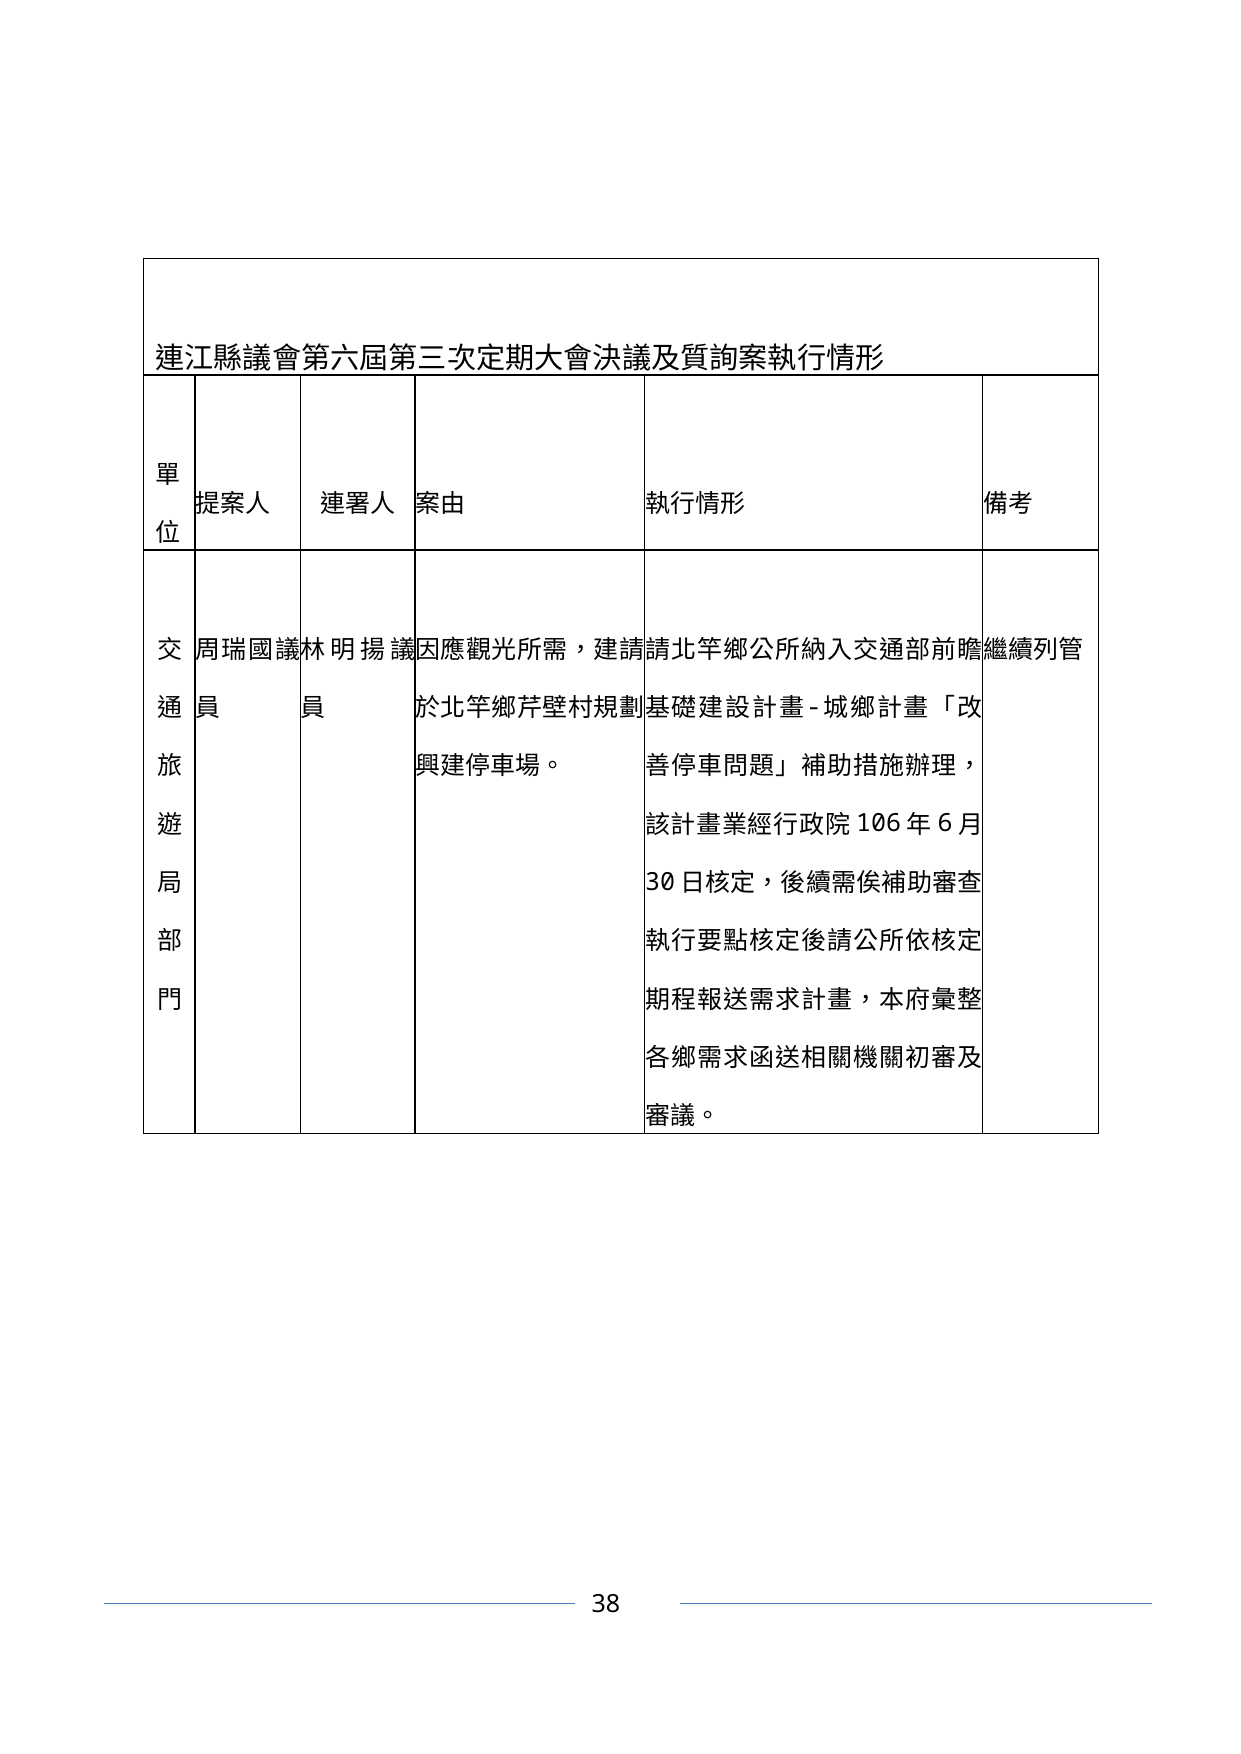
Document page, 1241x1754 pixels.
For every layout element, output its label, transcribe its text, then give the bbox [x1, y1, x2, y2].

table_cell 連署人 [301, 376, 414, 549]
table_cell 案由 [416, 376, 644, 549]
table_cell 提案人 [196, 376, 300, 549]
table_cell 交 通 旅 遊 局 部 門 [144, 551, 194, 1133]
table_header 連江縣議會第六屆第三次定期大會決議及質詢案執行情形 [144, 259, 1098, 374]
table_cell 單位 [144, 376, 194, 549]
table_cell 周瑞國議員 [196, 551, 300, 1133]
table_cell 因應觀光所需，建請於北竿鄉芹壁村規劃興建停車場。 [416, 551, 644, 1133]
table_cell 繼續列管 [983, 551, 1098, 1133]
table_cell 請北竿鄉公所納入交通部前瞻基礎建設計畫-城鄉計畫「改善停車問題」補助措施辦理，該計畫業經行政院106年6月30日核定，後續需俟補助審查執行要點核定後請公所依核定期程報送需求計畫，本府彙整各鄉需求函送相關機關初審及審議。 [645, 551, 982, 1133]
table_cell 林明揚議員 [301, 551, 414, 1133]
table_cell 執行情形 [645, 376, 982, 549]
table_cell 備考 [983, 376, 1098, 549]
